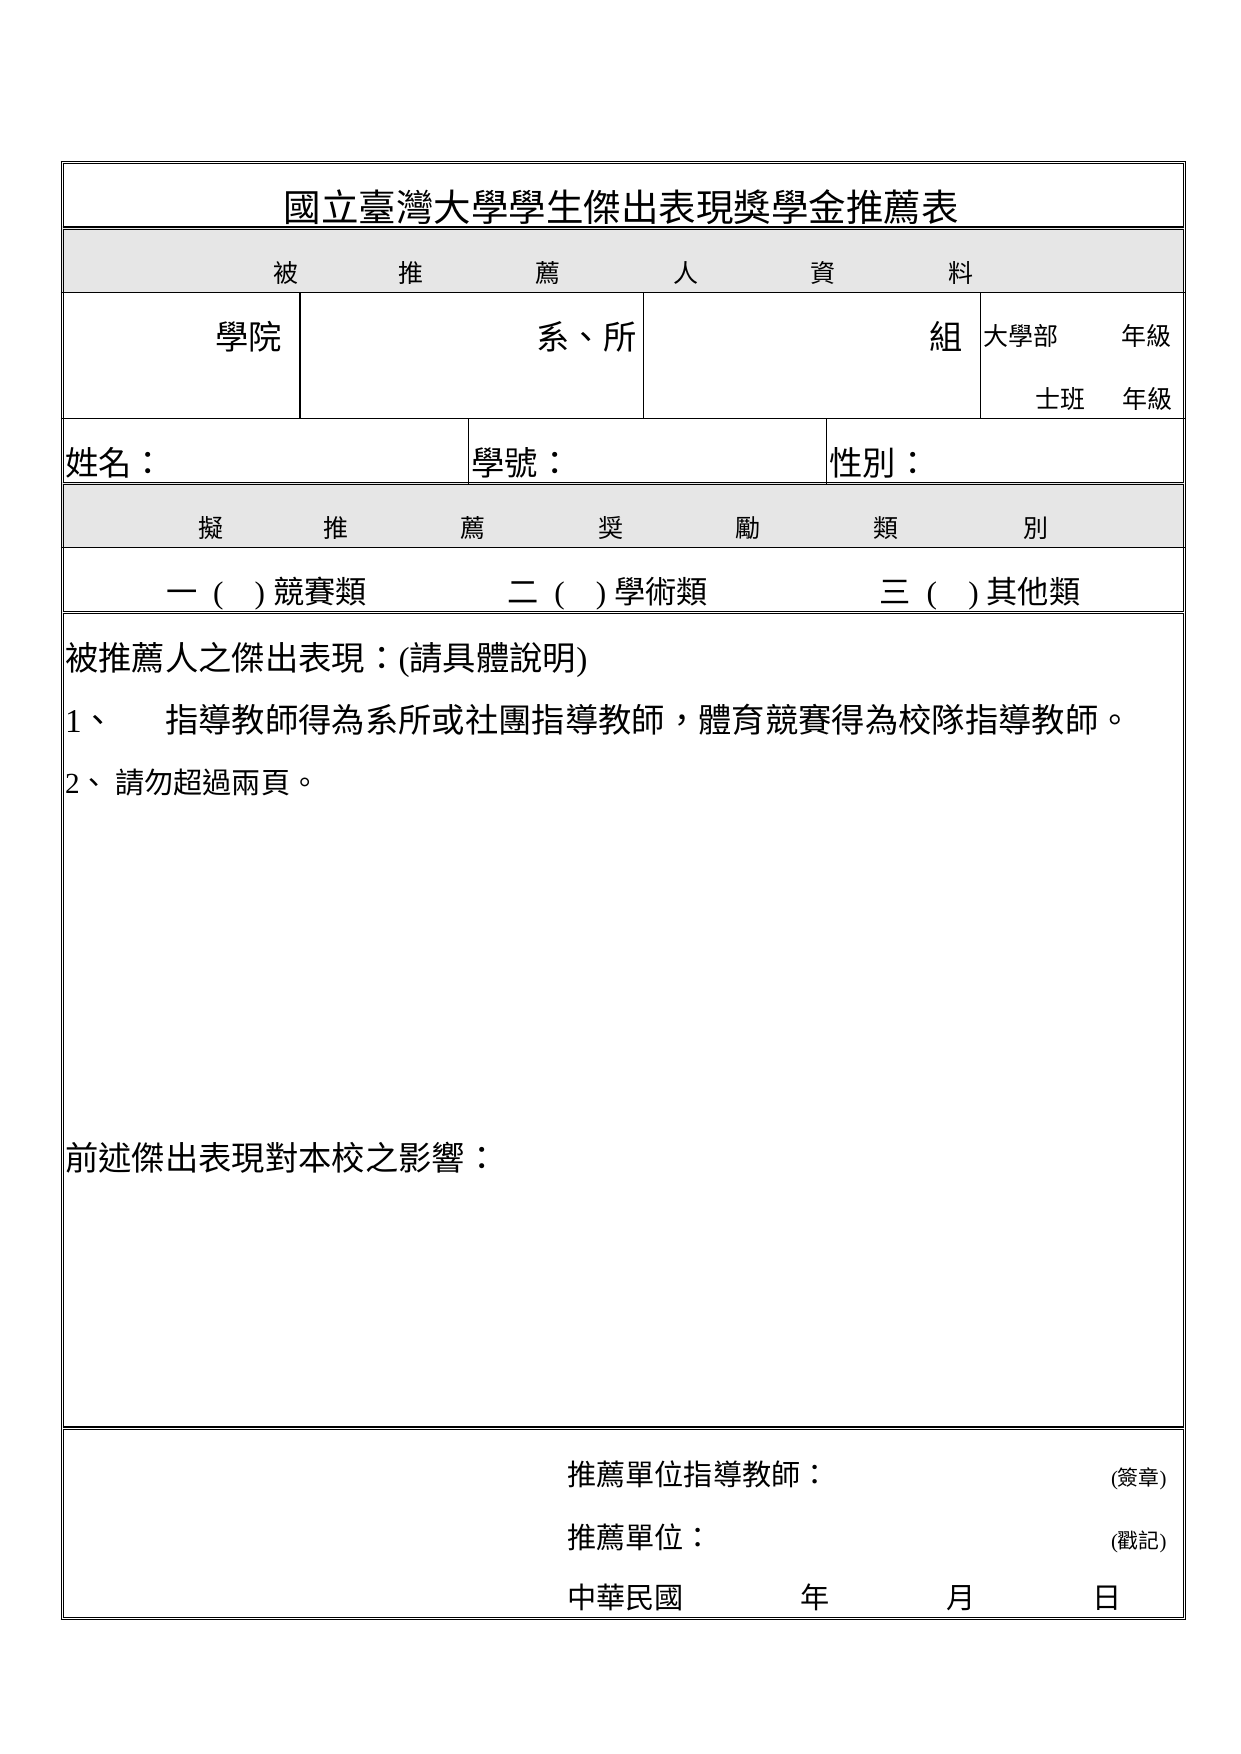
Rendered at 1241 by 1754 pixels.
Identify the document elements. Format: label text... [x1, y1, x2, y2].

table_cell 被推薦人之傑出表現：(請具體說明) 指導教師得為系所或社團指導教師，體育競賽得為校隊指導教師。 請勿超過兩頁。 前述傑出表現對本校之影響： [64, 614, 1183, 1426]
table_cell 學號： [469, 419, 826, 482]
table_cell 組 [644, 293, 980, 418]
table_cell 姓名： [64, 419, 468, 482]
table_cell 學院 [64, 293, 299, 418]
table_cell 性別： [827, 419, 1183, 482]
table_cell [64, 1430, 564, 1617]
table_cell 一 ( ) 競賽類 二 ( ) 學術類 三 ( ) 其他類 [64, 548, 1183, 611]
table_cell 推薦單位指導教師： (簽章) 推薦單位： (戳記) 中華民國 年 月 日 [564, 1430, 1183, 1617]
table_cell 被 推 薦 人 資 料 [64, 230, 1183, 292]
table_cell 擬 推 薦 奨 勵 類 別 [64, 485, 1183, 547]
table_header 國立臺灣大學學生傑出表現獎學金推薦表 [64, 164, 1183, 226]
table_cell 系、所 [301, 293, 643, 418]
table_cell 大學部 年級 士班 年級 [981, 293, 1183, 418]
